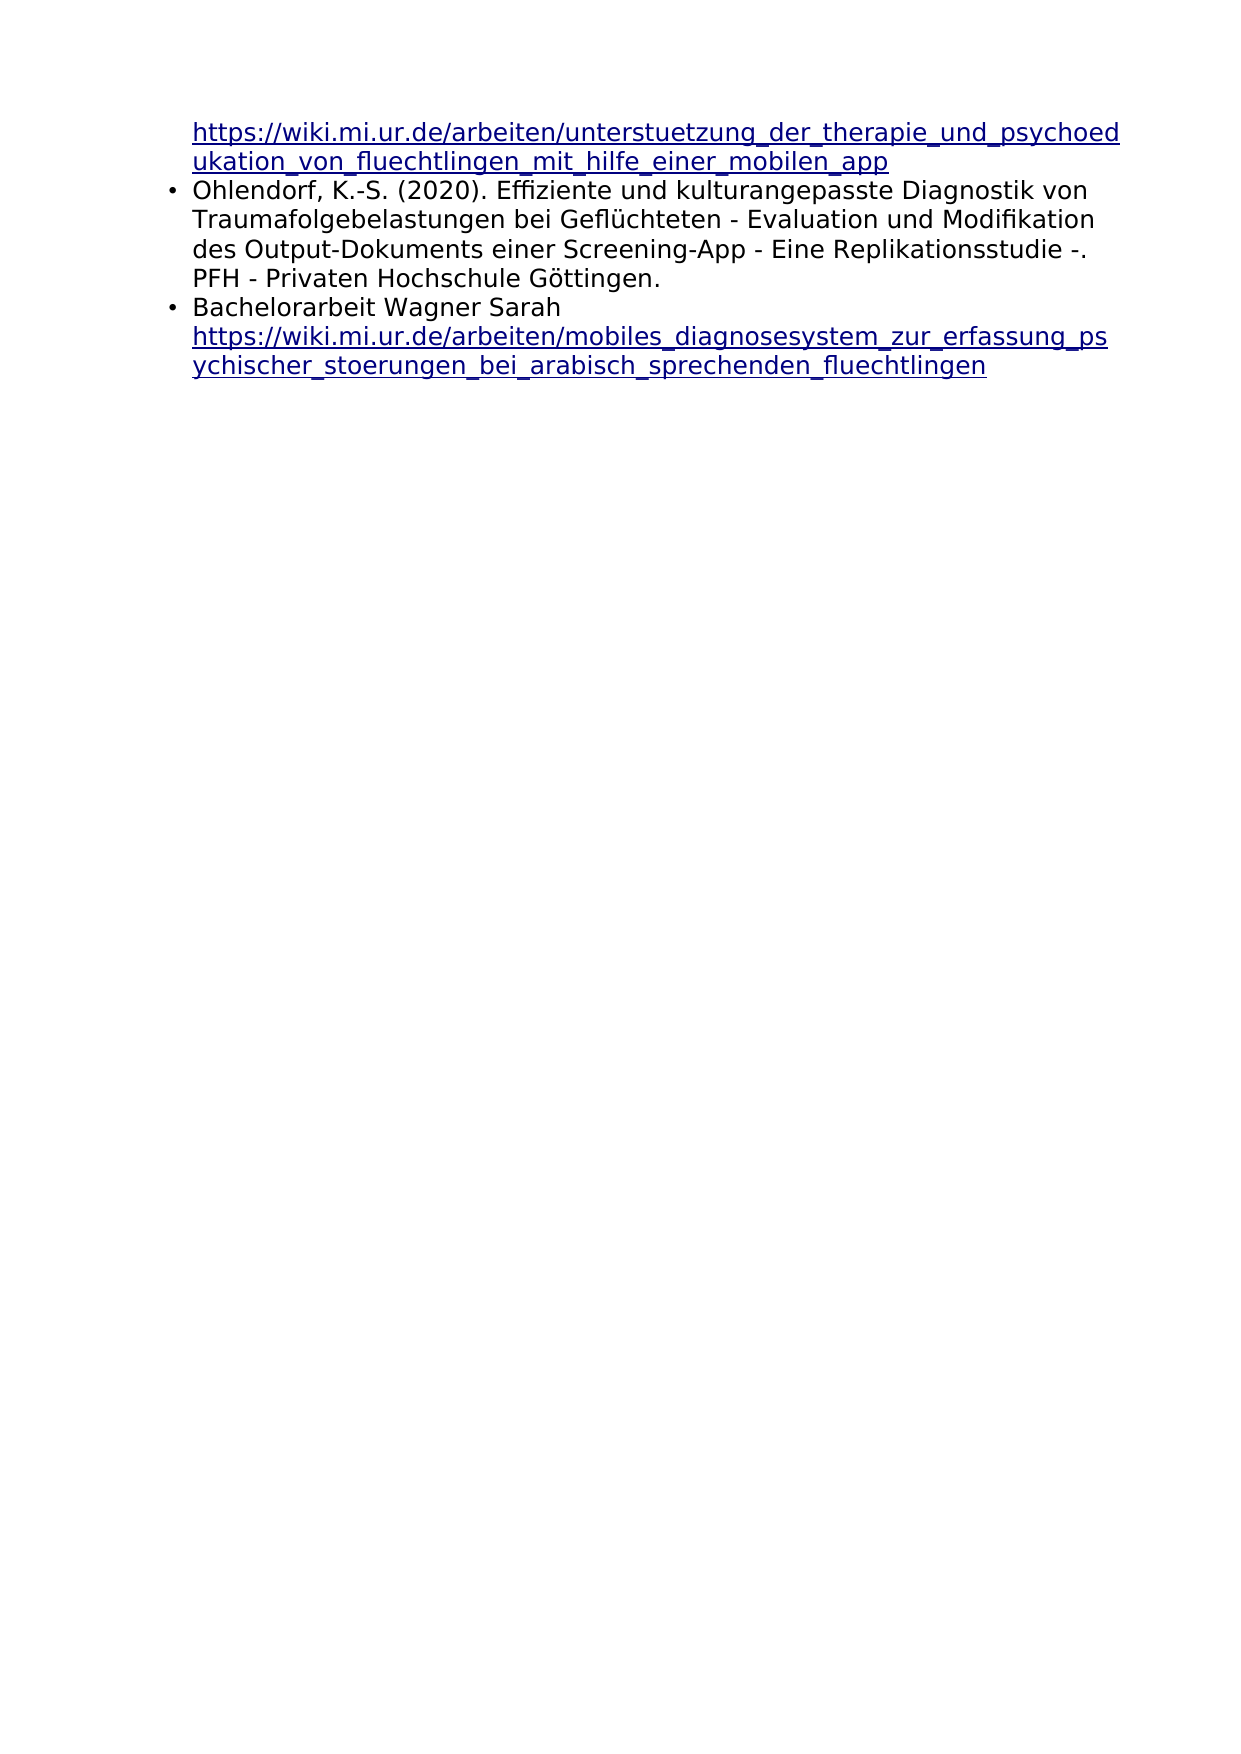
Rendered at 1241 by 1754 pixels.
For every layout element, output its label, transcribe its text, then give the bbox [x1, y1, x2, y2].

list Bachelorarbeit Wagner Sarah https://wiki.mi.ur.de/arbeiten/mobiles_diagnosesystem_zur_erfassung_psychischer_stoerungen_bei_arabisch_sprechenden_fluechtlingen [177, 293, 1122, 381]
list Ohlendorf, K.-S. (2020). Effiziente und kulturangepasste Diagnostik von Traumafolgebelastungen bei Geflüchteten - Evaluation und Modifikation des Output-Dokuments einer Screening-App - Eine Replikationsstudie -. PFH - Privaten Hochschule Göttingen. [177, 176, 1122, 293]
list https://wiki.mi.ur.de/arbeiten/unterstuetzung_der_therapie_und_psychoedukation_von_fluechtlingen_mit_hilfe_einer_mobilen_app [177, 118, 1122, 176]
